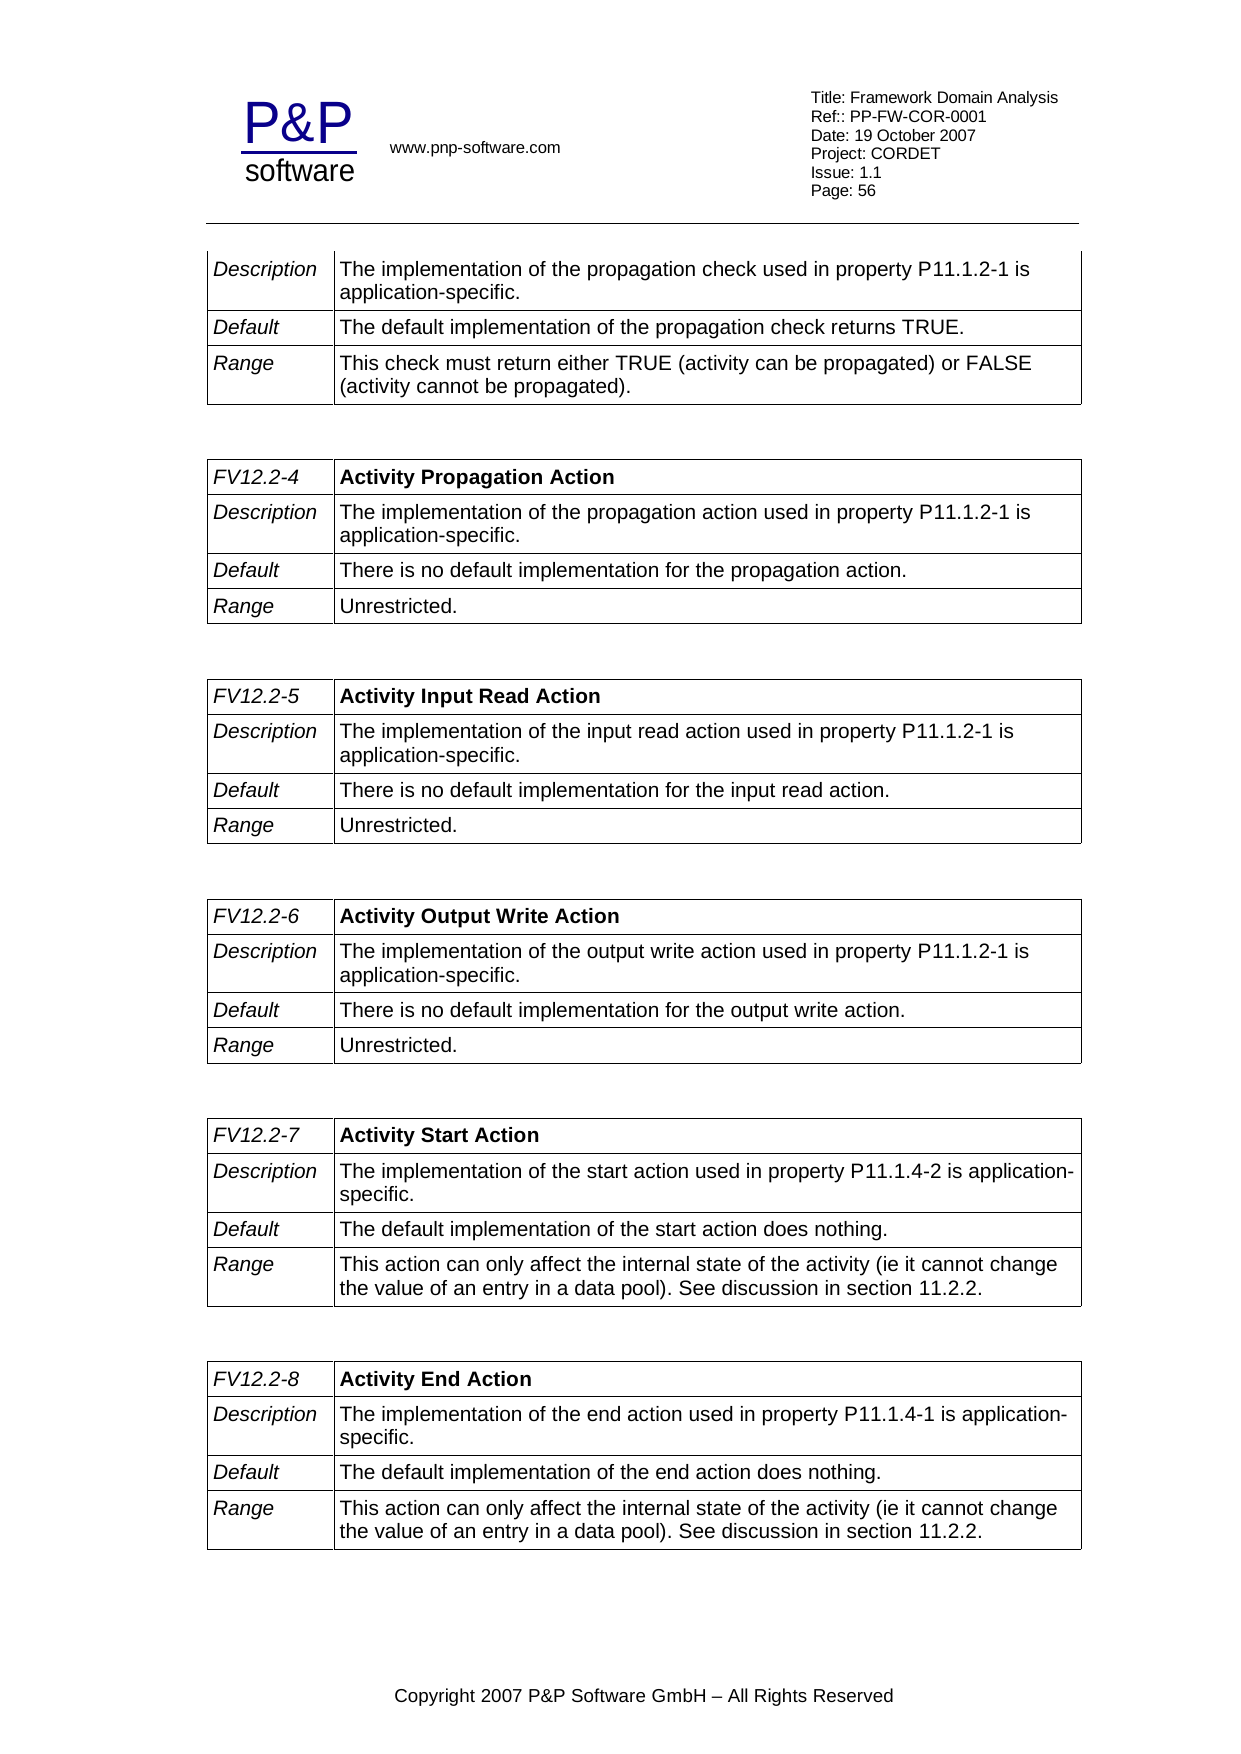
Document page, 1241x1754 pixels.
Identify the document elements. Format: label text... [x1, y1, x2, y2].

table_header FV12.2-8 [208, 1362, 333, 1396]
table_cell Description [208, 1397, 333, 1455]
table_cell Description [208, 1154, 333, 1212]
table_header Activity End Action [335, 1362, 1081, 1396]
table_header FV12.2-4 [208, 460, 333, 494]
table_cell Range [208, 809, 333, 843]
table_cell Default [208, 311, 333, 345]
table_cell The default implementation of the end action does nothing. [335, 1456, 1081, 1490]
table_cell This action can only affect the internal state of the activity (ie it cannot change the value of an entry in a data pool). See discussion in section 11.2.2. [335, 1248, 1081, 1306]
table_header Activity Input Read Action [335, 680, 1081, 714]
table_cell Description [208, 251, 333, 310]
table_cell Range [208, 346, 333, 404]
table_cell This action can only affect the internal state of the activity (ie it cannot change the value of an entry in a data pool). See discussion in section 11.2.2. [335, 1491, 1081, 1549]
table_cell The implementation of the propagation check used in property P11.1.2-1 is application-specific. [335, 251, 1081, 310]
table_cell The implementation of the input read action used in property P11.1.2-1 is application-specific. [335, 715, 1081, 773]
table_cell Unrestricted. [335, 809, 1081, 843]
table_cell Range [208, 1248, 333, 1306]
table_cell Default [208, 993, 333, 1027]
table_header FV12.2-6 [208, 900, 333, 934]
table_header FV12.2-5 [208, 680, 333, 714]
table_cell The implementation of the propagation action used in property P11.1.2-1 is application-specific. [335, 495, 1081, 553]
table_header FV12.2-7 [208, 1119, 333, 1153]
table_cell Description [208, 495, 333, 553]
table_cell The implementation of the start action used in property P11.1.4-2 is application-specific. [335, 1154, 1081, 1212]
table_cell Unrestricted. [335, 1028, 1081, 1063]
table_cell Range [208, 589, 333, 623]
table_header Activity Propagation Action [335, 460, 1081, 494]
table_cell Unrestricted. [335, 589, 1081, 623]
table_cell Description [208, 715, 333, 773]
table_header Activity Output Write Action [335, 900, 1081, 934]
table_cell The default implementation of the start action does nothing. [335, 1213, 1081, 1247]
table_cell Default [208, 1456, 333, 1490]
table_cell The implementation of the end action used in property P11.1.4-1 is application-specific. [335, 1397, 1081, 1455]
table_cell Default [208, 554, 333, 588]
table_cell There is no default implementation for the propagation action. [335, 554, 1081, 588]
table_cell Range [208, 1491, 333, 1549]
table_cell Default [208, 1213, 333, 1247]
table_cell Default [208, 774, 333, 808]
table_cell The default implementation of the propagation check returns TRUE. [335, 311, 1081, 345]
table_cell Description [208, 935, 333, 992]
table_cell This check must return either TRUE (activity can be propagated) or FALSE (activity cannot be propagated). [335, 346, 1081, 404]
table_cell There is no default implementation for the input read action. [335, 774, 1081, 808]
table_header Activity Start Action [335, 1119, 1081, 1153]
table_cell Range [208, 1028, 333, 1063]
table_cell There is no default implementation for the output write action. [335, 993, 1081, 1027]
table_cell The implementation of the output write action used in property P11.1.2-1 is application-specific. [335, 935, 1081, 992]
